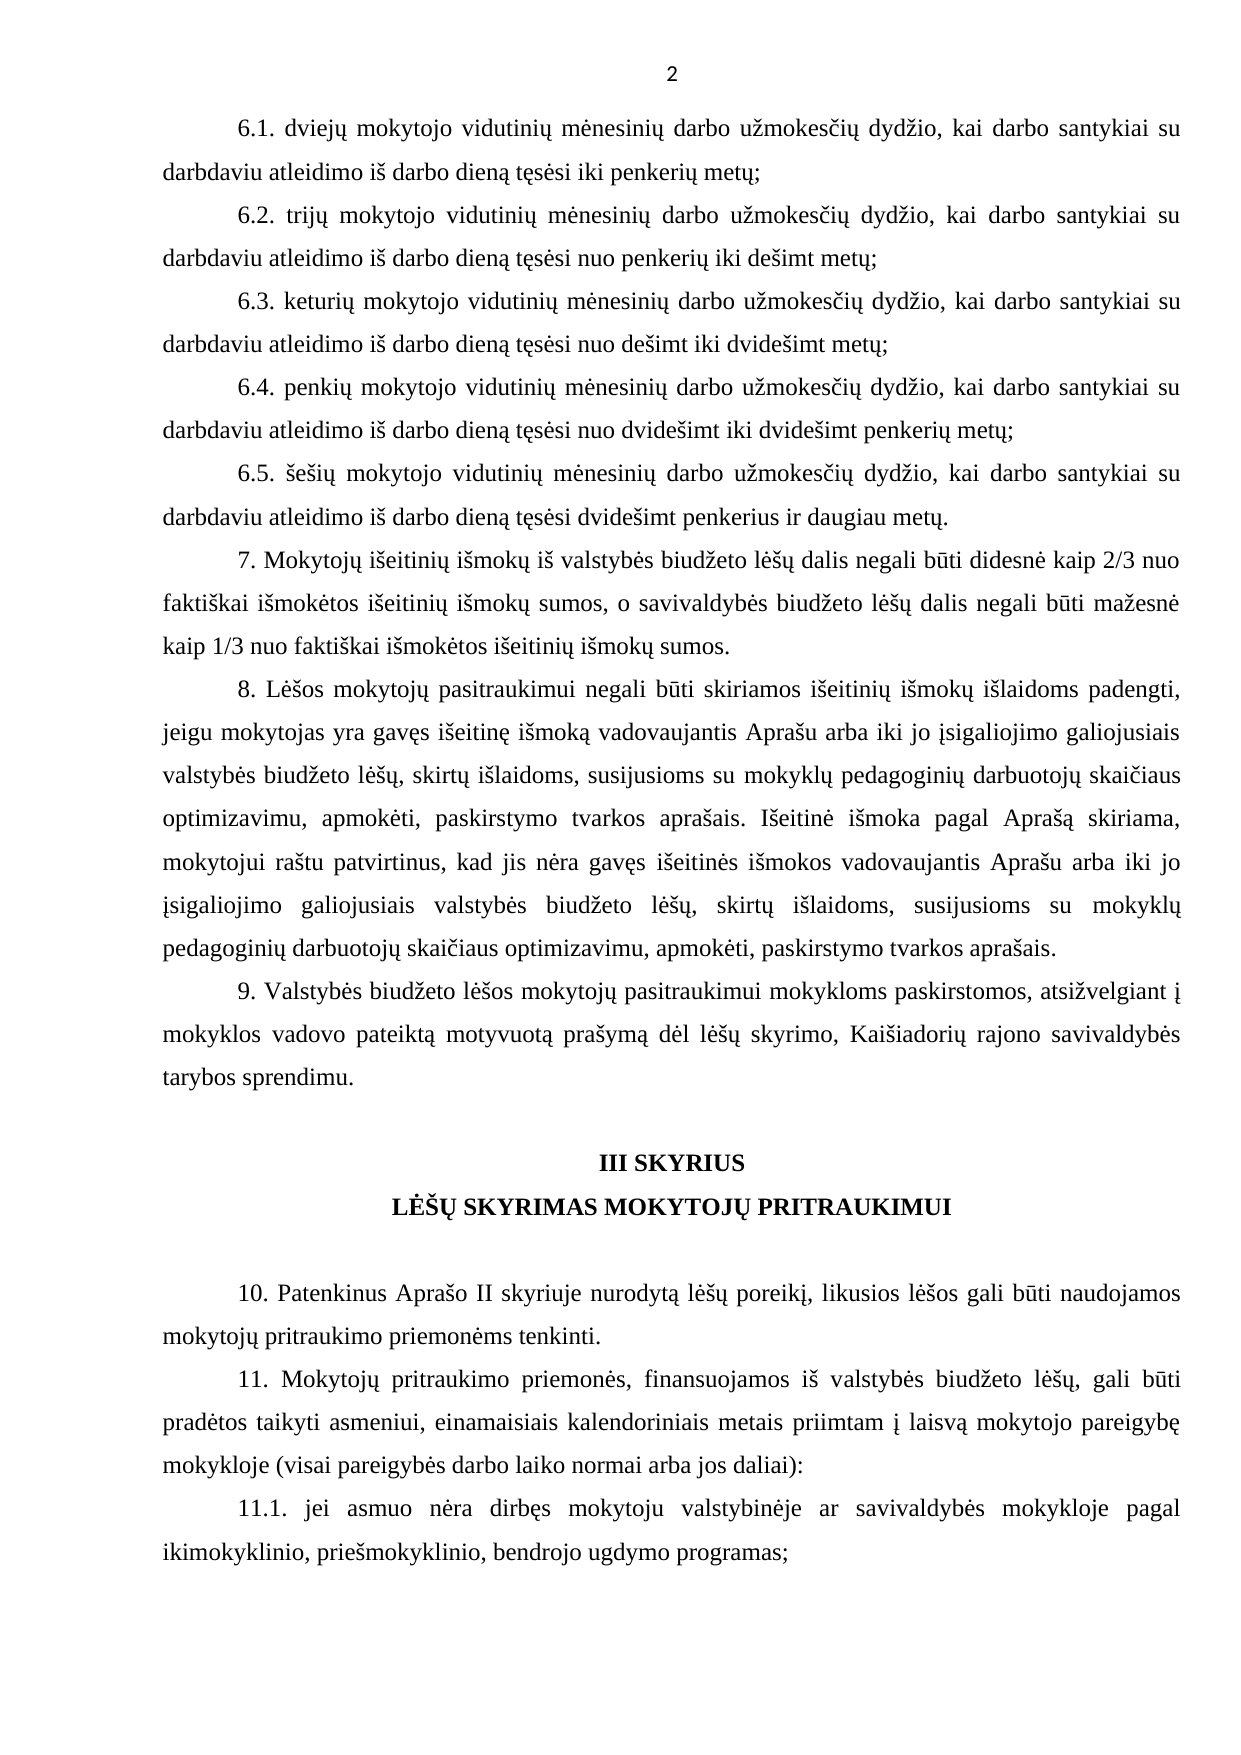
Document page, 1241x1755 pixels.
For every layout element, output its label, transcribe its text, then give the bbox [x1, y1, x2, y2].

text 6.1. dviejų mokytojo vidutinių mėnesinių darbo užmokesčių dydžio, kai darbo santykiai su darbdaviu atleidimo iš darbo dieną tęsėsi iki penkerių metų; [162, 113, 1181, 185]
text LĖŠŲ SKYRIMAS MOKYTOJŲ PRITRAUKIMUI [162, 1192, 1181, 1220]
text 6.3. keturių mokytojo vidutinių mėnesinių darbo užmokesčių dydžio, kai darbo santykiai su darbdaviu atleidimo iš darbo dieną tęsėsi nuo dešimt iki dvidešimt metų; [162, 286, 1181, 358]
text 6.4. penkių mokytojo vidutinių mėnesinių darbo užmokesčių dydžio, kai darbo santykiai su darbdaviu atleidimo iš darbo dieną tęsėsi nuo dvidešimt iki dvidešimt penkerių metų; [162, 372, 1181, 444]
text 6.5. šešių mokytojo vidutinių mėnesinių darbo užmokesčių dydžio, kai darbo santykiai su darbdaviu atleidimo iš darbo dieną tęsėsi dvidešimt penkerius ir daugiau metų. [162, 458, 1181, 530]
text 7. Mokytojų išeitinių išmokų iš valstybės biudžeto lėšų dalis negali būti didesnė kaip 2/3 nuo faktiškai išmokėtos išeitinių išmokų sumos, o savivaldybės biudžeto lėšų dalis negali būti mažesnė kaip 1/3 nuo faktiškai išmokėtos išeitinių išmokų sumos. [162, 545, 1181, 660]
text 9. Valstybės biudžeto lėšos mokytojų pasitraukimui mokykloms paskirstomos, atsižvelgiant į mokyklos vadovo pateiktą motyvuotą prašymą dėl lėšų skyrimo, Kaišiadorių rajono savivaldybės tarybos sprendimu. [162, 976, 1181, 1091]
text 10. Patenkinus Aprašo II skyriuje nurodytą lėšų poreikį, likusios lėšos gali būti naudojamos mokytojų pritraukimo priemonėms tenkinti. [162, 1278, 1181, 1350]
text III SKYRIUS [162, 1148, 1181, 1177]
text 6.2. trijų mokytojo vidutinių mėnesinių darbo užmokesčių dydžio, kai darbo santykiai su darbdaviu atleidimo iš darbo dieną tęsėsi nuo penkerių iki dešimt metų; [162, 200, 1181, 272]
text 11.1. jei asmuo nėra dirbęs mokytoju valstybinėje ar savivaldybės mokykloje pagal ikimokyklinio, priešmokyklinio, bendrojo ugdymo programas; [162, 1493, 1181, 1565]
text 11. Mokytojų pritraukimo priemonės, finansuojamos iš valstybės biudžeto lėšų, gali būti pradėtos taikyti asmeniui, einamaisiais kalendoriniais metais priimtam į laisvą mokytojo pareigybę mokykloje (visai pareigybės darbo laiko normai arba jos daliai): [162, 1364, 1181, 1479]
text 8. Lėšos mokytojų pasitraukimui negali būti skiriamos išeitinių išmokų išlaidoms padengti, jeigu mokytojas yra gavęs išeitinę išmoką vadovaujantis Aprašu arba iki jo įsigaliojimo galiojusiais valstybės biudžeto lėšų, skirtų išlaidoms, susijusioms su mokyklų pedagoginių darbuotojų skaičiaus optimizavimu, apmokėti, paskirstymo tvarkos aprašais. Išeitinė išmoka pagal Aprašą skiriama, mokytojui raštu patvirtinus, kad jis nėra gavęs išeitinės išmokos vadovaujantis Aprašu arba iki jo įsigaliojimo galiojusiais valstybės biudžeto lėšų, skirtų išlaidoms, susijusioms su mokyklų pedagoginių darbuotojų skaičiaus optimizavimu, apmokėti, paskirstymo tvarkos aprašais. [162, 674, 1181, 962]
